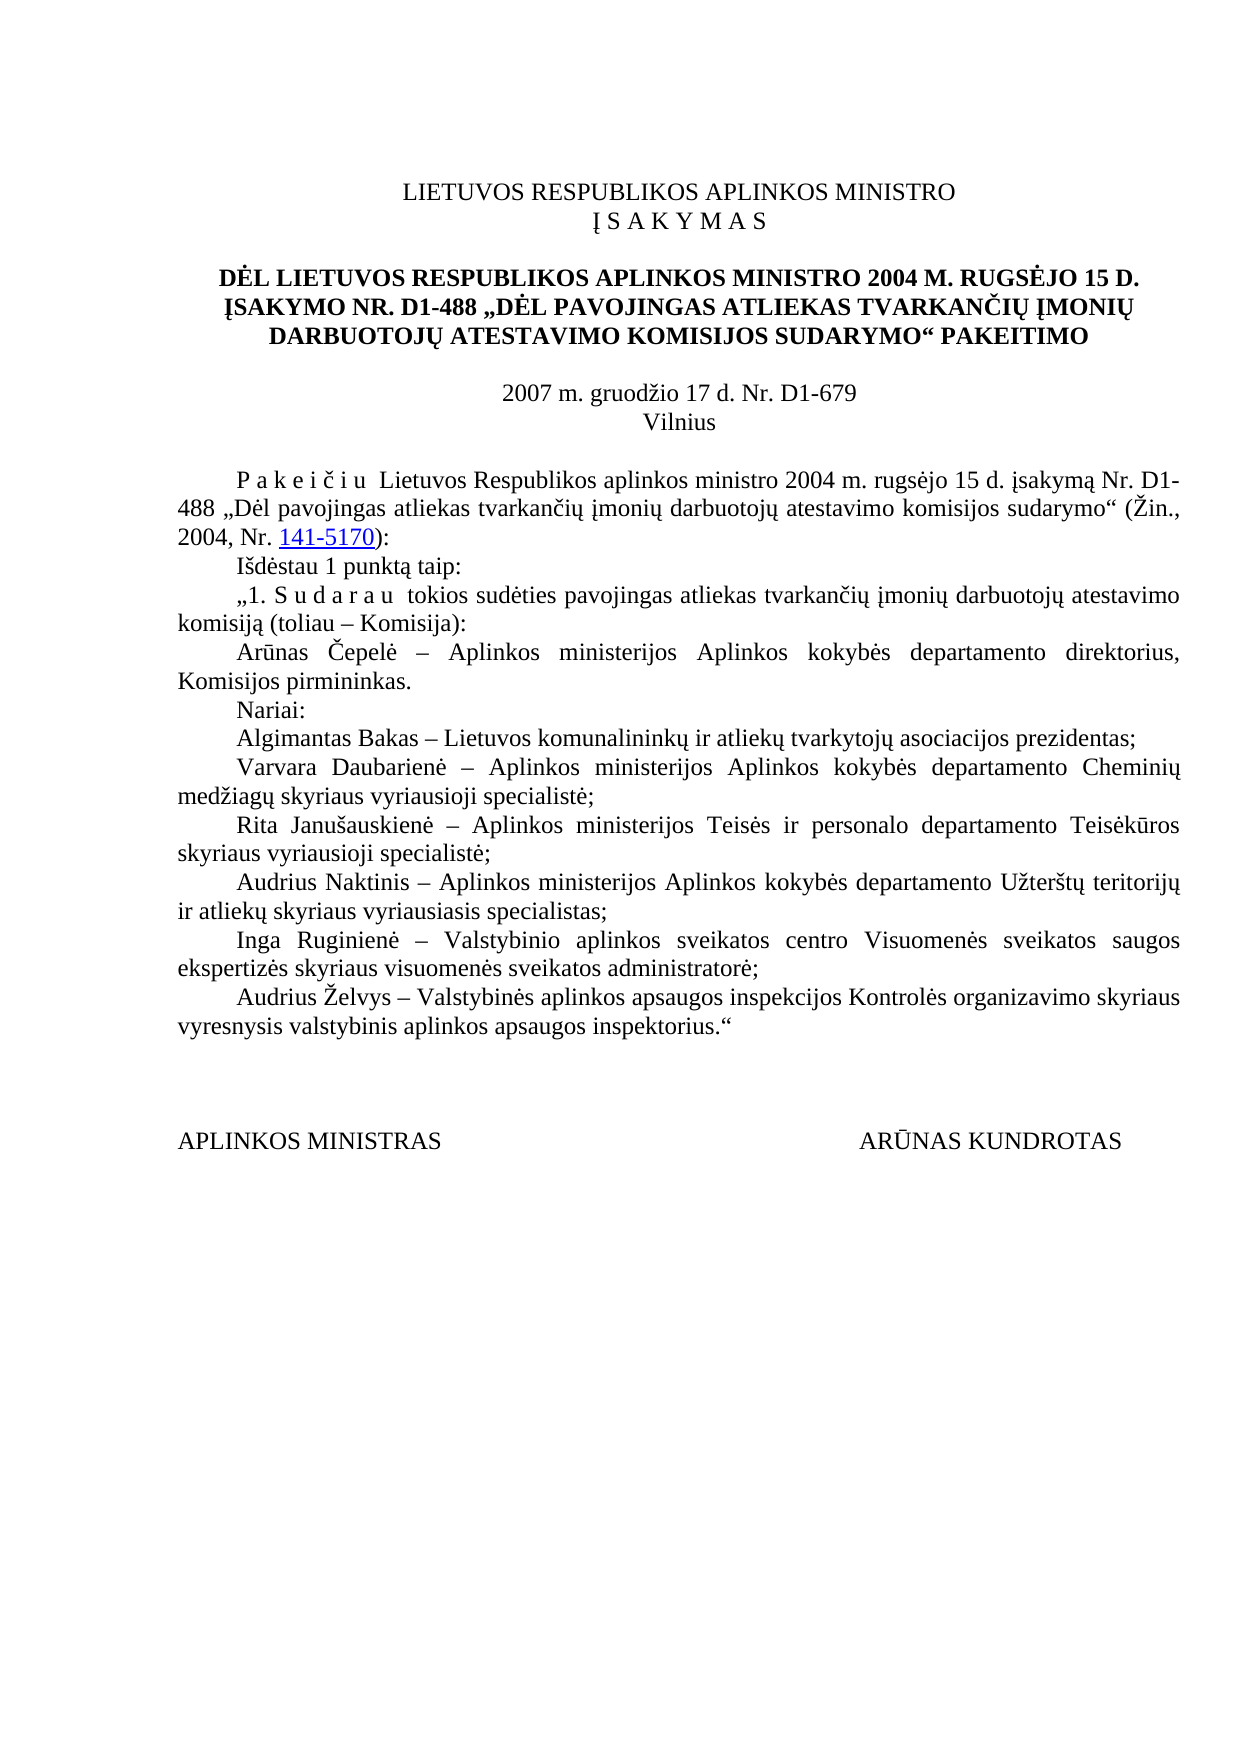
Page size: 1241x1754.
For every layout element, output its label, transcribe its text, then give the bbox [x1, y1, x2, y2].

text Inga Ruginienė – Valstybinio aplinkos sveikatos centro Visuomenės sveikatos saugos ekspertizės skyriaus visuomenės sveikatos administratorė; [177, 925, 1181, 982]
text Audrius Želvys – Valstybinės aplinkos apsaugos inspekcijos Kontrolės organizavimo skyriaus vyresnysis valstybinis aplinkos apsaugos inspektorius.“ [177, 982, 1181, 1040]
text Audrius Naktinis – Aplinkos ministerijos Aplinkos kokybės departamento Užterštų teritorijų ir atliekų skyriaus vyriausiasis specialistas; [177, 867, 1181, 925]
text ĮSAKYMAS [177, 206, 1181, 235]
text APLINKOS MINISTRAS ARŪNAS KUNDROTAS [177, 1126, 1181, 1155]
text Varvara Daubarienė – Aplinkos ministerijos Aplinkos kokybės departamento Cheminių medžiagų skyriaus vyriausioji specialistė; [177, 752, 1181, 810]
text Išdėstau 1 punktą taip: [177, 551, 1181, 580]
text Algimantas Bakas – Lietuvos komunalininkų ir atliekų tvarkytojų asociacijos prezidentas; [177, 723, 1181, 752]
text Pakeičiu Lietuvos Respublikos aplinkos ministro 2004 m. rugsėjo 15 d. įsakymą Nr. D1-488 „Dėl pavojingas atliekas tvarkančių įmonių darbuotojų atestavimo komisijos sudarymo“ (Žin., 2004, Nr. 141-5170): [177, 465, 1181, 551]
text Rita Janušauskienė – Aplinkos ministerijos Teisės ir personalo departamento Teisėkūros skyriaus vyriausioji specialistė; [177, 810, 1181, 867]
text LIETUVOS RESPUBLIKOS APLINKOS MINISTRO [177, 177, 1181, 206]
text 2007 m. gruodžio 17 d. Nr. D1-679 [177, 378, 1181, 407]
text Nariai: [177, 695, 1181, 723]
text DĖL LIETUVOS RESPUBLIKOS APLINKOS MINISTRO 2004 M. RUGSĖJO 15 D. ĮSAKYMO NR. D1-488 „DĖL PAVOJINGAS ATLIEKAS TVARKANČIŲ ĮMONIŲ DARBUOTOJŲ ATESTAVIMO KOMISIJOS SUDARYMO“ PAKEITIMO [177, 263, 1181, 350]
text Arūnas Čepelė – Aplinkos ministerijos Aplinkos kokybės departamento direktorius, Komisijos pirmininkas. [177, 637, 1181, 695]
text „1. Sudarau tokios sudėties pavojingas atliekas tvarkančių įmonių darbuotojų atestavimo komisiją (toliau – Komisija): [177, 580, 1181, 637]
text Vilnius [177, 407, 1181, 436]
